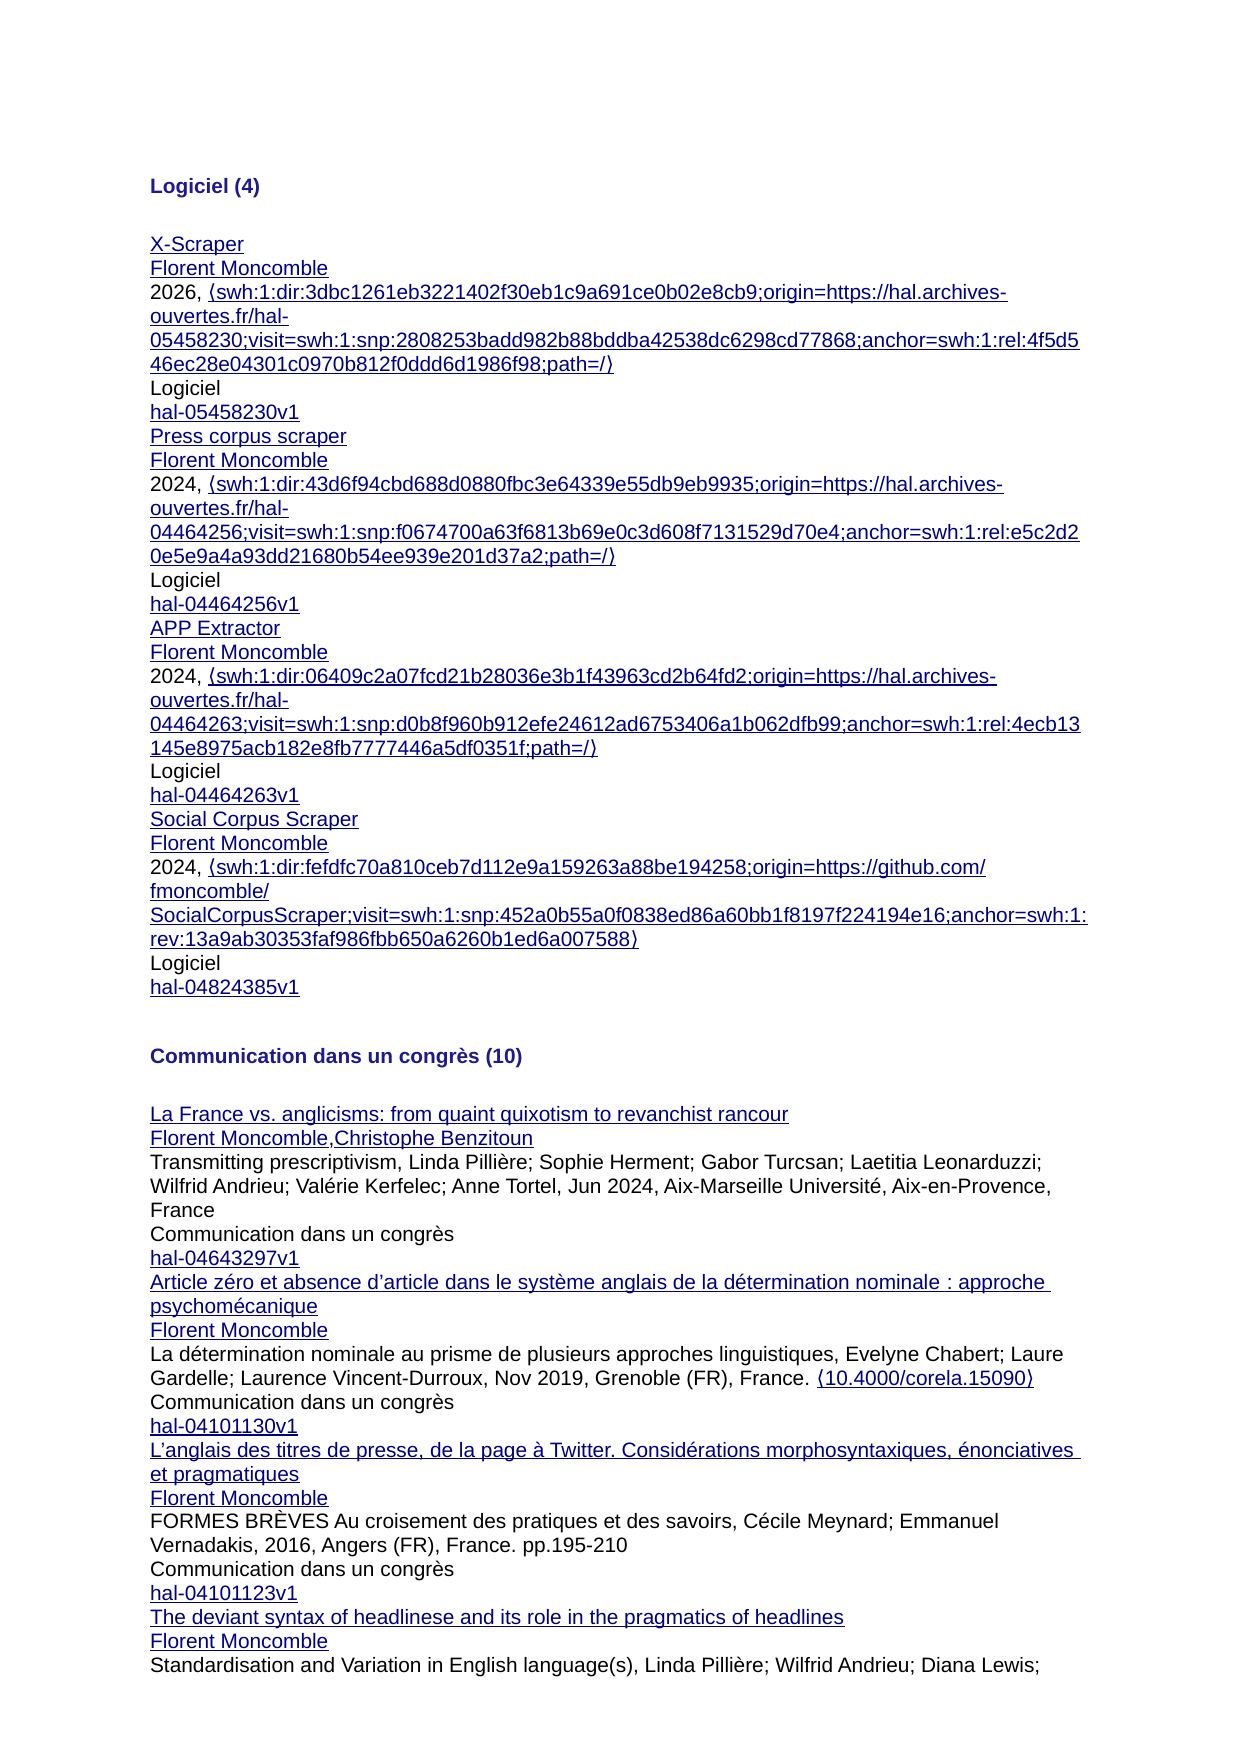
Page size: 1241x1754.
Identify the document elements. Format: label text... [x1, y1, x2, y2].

table_cell L’anglais des titres de presse, de la page à Twitter. Considérations morphosyntaxiques, énonciatives et pragmatiques Florent Moncomble FORMES BRÈVES Au croisement des pratiques et des savoirs, Cécile Meynard; Emmanuel Vernadakis, 2016, Angers (FR), France. pp.195-210 Communication dans un congrès hal-04101123v1 [150, 1438, 1090, 1605]
subtitle Logiciel (4) [150, 174, 1090, 198]
table_cell Article zéro et absence d’article dans le système anglais de la détermination nominale : approche psychomécanique Florent Moncomble La détermination nominale au prisme de plusieurs approches linguistiques, Evelyne Chabert; Laure Gardelle; Laurence Vincent-Durroux, Nov 2019, Grenoble (FR), France. ⟨10.4000/corela.15090⟩ Communication dans un congrès hal-04101130v1 [150, 1270, 1090, 1437]
table_cell APP Extractor Florent Moncomble 2024, ⟨swh:1:dir:06409c2a07fcd21b28036e3b1f43963cd2b64fd2;origin=https://hal.archives-ouvertes.fr/hal-04464263;visit=swh:1:snp:d0b8f960b912efe24612ad6753406a1b062dfb99;anchor=swh:1:rel:4ecb13145e8975acb182e8fb7777446a5df0351f;path=/⟩ Logiciel hal-04464263v1 [150, 616, 1090, 807]
table_cell Social Corpus Scraper Florent Moncomble 2024, ⟨swh:1:dir:fefdfc70a810ceb7d112e9a159263a88be194258;origin=https://github.com/fmoncomble/SocialCorpusScraper;visit=swh:1:snp:452a0b55a0f0838ed86a60bb1f8197f224194e16;anchor=swh:1:rev:13a9ab30353faf986fbb650a6260b1ed6a007588⟩ Logiciel hal-04824385v1 [150, 807, 1090, 999]
table_cell The deviant syntax of headlinese and its role in the pragmatics of headlines Florent Moncomble Standardisation and Variation in English language(s), Linda Pillière; Wilfrid Andrieu; Diana Lewis; [150, 1605, 1090, 1677]
table_header La France vs. anglicisms: from quaint quixotism to revanchist rancour Florent Moncomble,Christophe Benzitoun Transmitting prescriptivism, Linda Pillière; Sophie Herment; Gabor Turcsan; Laetitia Leonarduzzi; Wilfrid Andrieu; Valérie Kerfelec; Anne Tortel, Jun 2024, Aix-Marseille Université, Aix-en-Provence, France Communication dans un congrès hal-04643297v1 [150, 1102, 1090, 1270]
table_cell Press corpus scraper Florent Moncomble 2024, ⟨swh:1:dir:43d6f94cbd688d0880fbc3e64339e55db9eb9935;origin=https://hal.archives-ouvertes.fr/hal-04464256;visit=swh:1:snp:f0674700a63f6813b69e0c3d608f7131529d70e4;anchor=swh:1:rel:e5c2d20e5e9a4a93dd21680b54ee939e201d37a2;path=/⟩ Logiciel hal-04464256v1 [150, 424, 1090, 616]
subtitle Communication dans un congrès (10) [150, 1044, 1090, 1068]
table_header X-Scraper Florent Moncomble 2026, ⟨swh:1:dir:3dbc1261eb3221402f30eb1c9a691ce0b02e8cb9;origin=https://hal.archives-ouvertes.fr/hal-05458230;visit=swh:1:snp:2808253badd982b88bddba42538dc6298cd77868;anchor=swh:1:rel:4f5d546ec28e04301c0970b812f0ddd6d1986f98;path=/⟩ Logiciel hal-05458230v1 [150, 232, 1090, 424]
